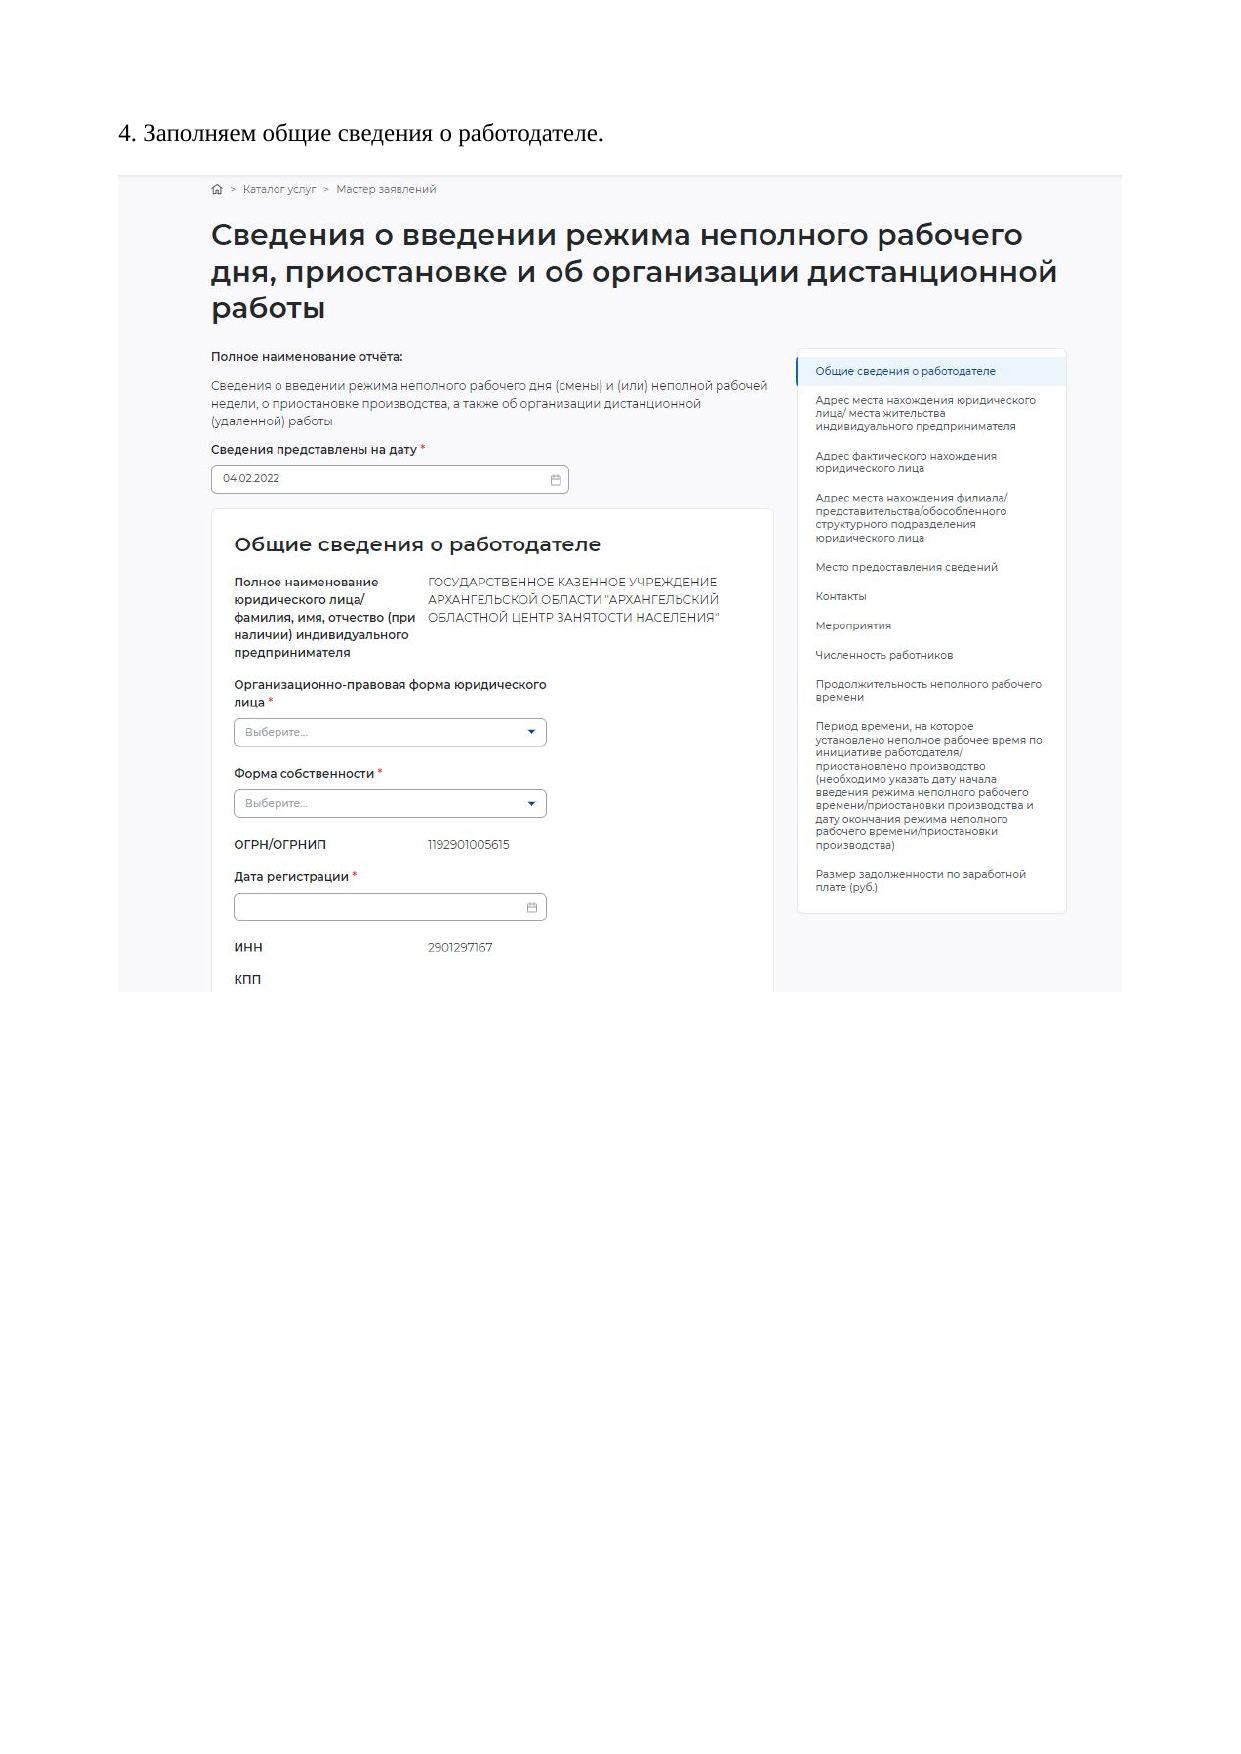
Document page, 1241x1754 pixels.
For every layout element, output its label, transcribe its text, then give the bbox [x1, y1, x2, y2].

text 4. Заполняем общие сведения о работодателе. [118, 118, 1122, 147]
picture [118, 175, 1123, 992]
